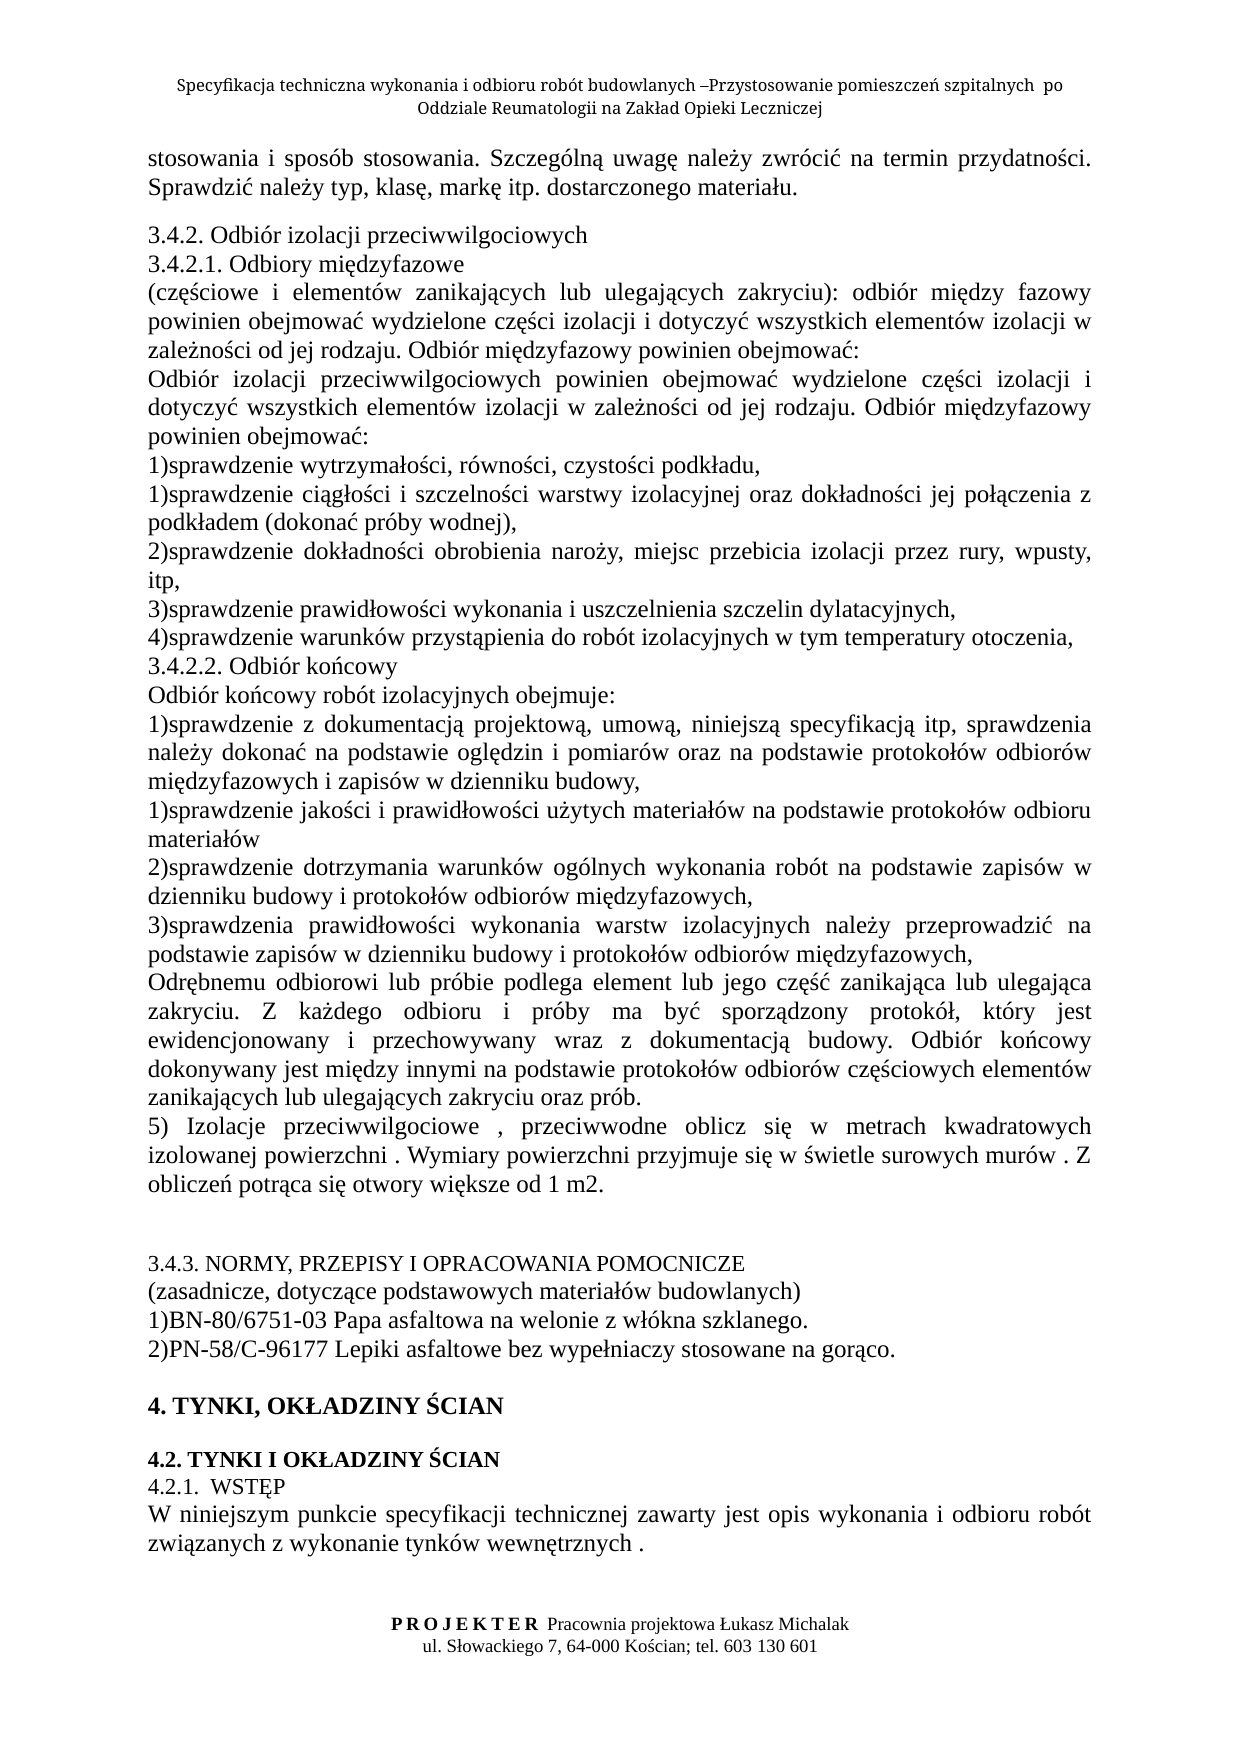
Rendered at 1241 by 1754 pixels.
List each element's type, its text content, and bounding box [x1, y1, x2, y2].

text 4. TYNKI, OKŁADZINY ŚCIAN [148, 1391, 1092, 1420]
list sprawdzenie dotrzymania warunków ogólnych wykonania robót na podstawie zapisów w dzienniku budowy i protokołów odbiorów międzyfazowych, [148, 852, 1092, 910]
text Odbiór końcowy robót izolacyjnych obejmuje: [148, 680, 1092, 709]
text 3.4.2. Odbiór izolacji przeciwwilgociowych [148, 220, 1092, 249]
text 4.2. Tynki i okładziny ścian [148, 1447, 1092, 1473]
text 3.4.3. NORMY, PRZEPISY I OPRACOWANIA POMOCNICZE [148, 1250, 1092, 1276]
list PN-58/C-96177 Lepiki asfaltowe bez wypełniaczy stosowane na gorąco. [148, 1334, 1092, 1363]
text 5) Izolacje przeciwwilgociowe , przeciwwodne oblicz się w metrach kwadratowych izolowanej powierzchni . Wymiary powierzchni przyjmuje się w świetle surowych murów . Z obliczeń potrąca się otwory większe od 1 m2. [148, 1111, 1092, 1197]
list sprawdzenie ciągłości i szczelności warstwy izolacyjnej oraz dokładności jej połączenia z podkładem (dokonać próby wodnej), [148, 479, 1092, 536]
text Odrębnemu odbiorowi lub próbie podlega element lub jego część zanikająca lub ulegająca zakryciu. Z każdego odbioru i próby ma być sporządzony protokół, który jest ewidencjonowany i przechowywany wraz z dokumentacją budowy. Odbiór końcowy dokonywany jest między innymi na podstawie protokołów odbiorów częściowych elementów zanikających lub ulegających zakryciu oraz prób. [148, 967, 1092, 1111]
list sprawdzenie dokładności obrobienia naroży, miejsc przebicia izolacji przez rury, wpusty, itp, [148, 536, 1092, 594]
text 3.4.2.2. Odbiór końcowy [148, 651, 1092, 680]
text Odbiór izolacji przeciwwilgociowych powinien obejmować wydzielone części izolacji i dotyczyć wszystkich elementów izolacji w zależności od jej rodzaju. Odbiór międzyfazowy powinien obejmować: [148, 364, 1092, 450]
text (zasadnicze, dotyczące podstawowych materiałów budowlanych) [148, 1276, 1092, 1305]
list sprawdzenie z dokumentacją projektową, umową, niniejszą specyfikacją itp, sprawdzenia należy dokonać na podstawie oględzin i pomiarów oraz na podstawie protokołów odbiorów międzyfazowych i zapisów w dzienniku budowy, [148, 709, 1092, 795]
text (częściowe i elementów zanikających lub ulegających zakryciu): odbiór między fazowy powinien obejmować wydzielone części izolacji i dotyczyć wszystkich elementów izolacji w zależności od jej rodzaju. Odbiór międzyfazowy powinien obejmować: [148, 277, 1092, 364]
list BN-80/6751-03 Papa asfaltowa na welonie z włókna szklanego. [148, 1305, 1092, 1334]
text stosowania i sposób stosowania. Szczególną uwagę należy zwrócić na termin przydatności. Sprawdzić należy typ, klasę, markę itp. dostarczonego materiału. [148, 143, 1092, 201]
list sprawdzenia prawidłowości wykonania warstw izolacyjnych należy przeprowadzić na podstawie zapisów w dzienniku budowy i protokołów odbiorów międzyfazowych, [148, 910, 1092, 967]
list sprawdzenie jakości i prawidłowości użytych materiałów na podstawie protokołów odbioru materiałów [148, 795, 1092, 852]
list sprawdzenie warunków przystąpienia do robót izolacyjnych w tym temperatury otoczenia, [148, 622, 1092, 651]
text W niniejszym punkcie specyfikacji technicznej zawarty jest opis wykonania i odbioru robót związanych z wykonanie tynków wewnętrznych . [148, 1499, 1092, 1557]
list sprawdzenie prawidłowości wykonania i uszczelnienia szczelin dylatacyjnych, [148, 594, 1092, 622]
list Odbiory międzyfazowe [148, 249, 1092, 277]
list sprawdzenie wytrzymałości, równości, czystości podkładu, [148, 450, 1092, 479]
text 4.2.1. WSTĘP [148, 1473, 1092, 1499]
